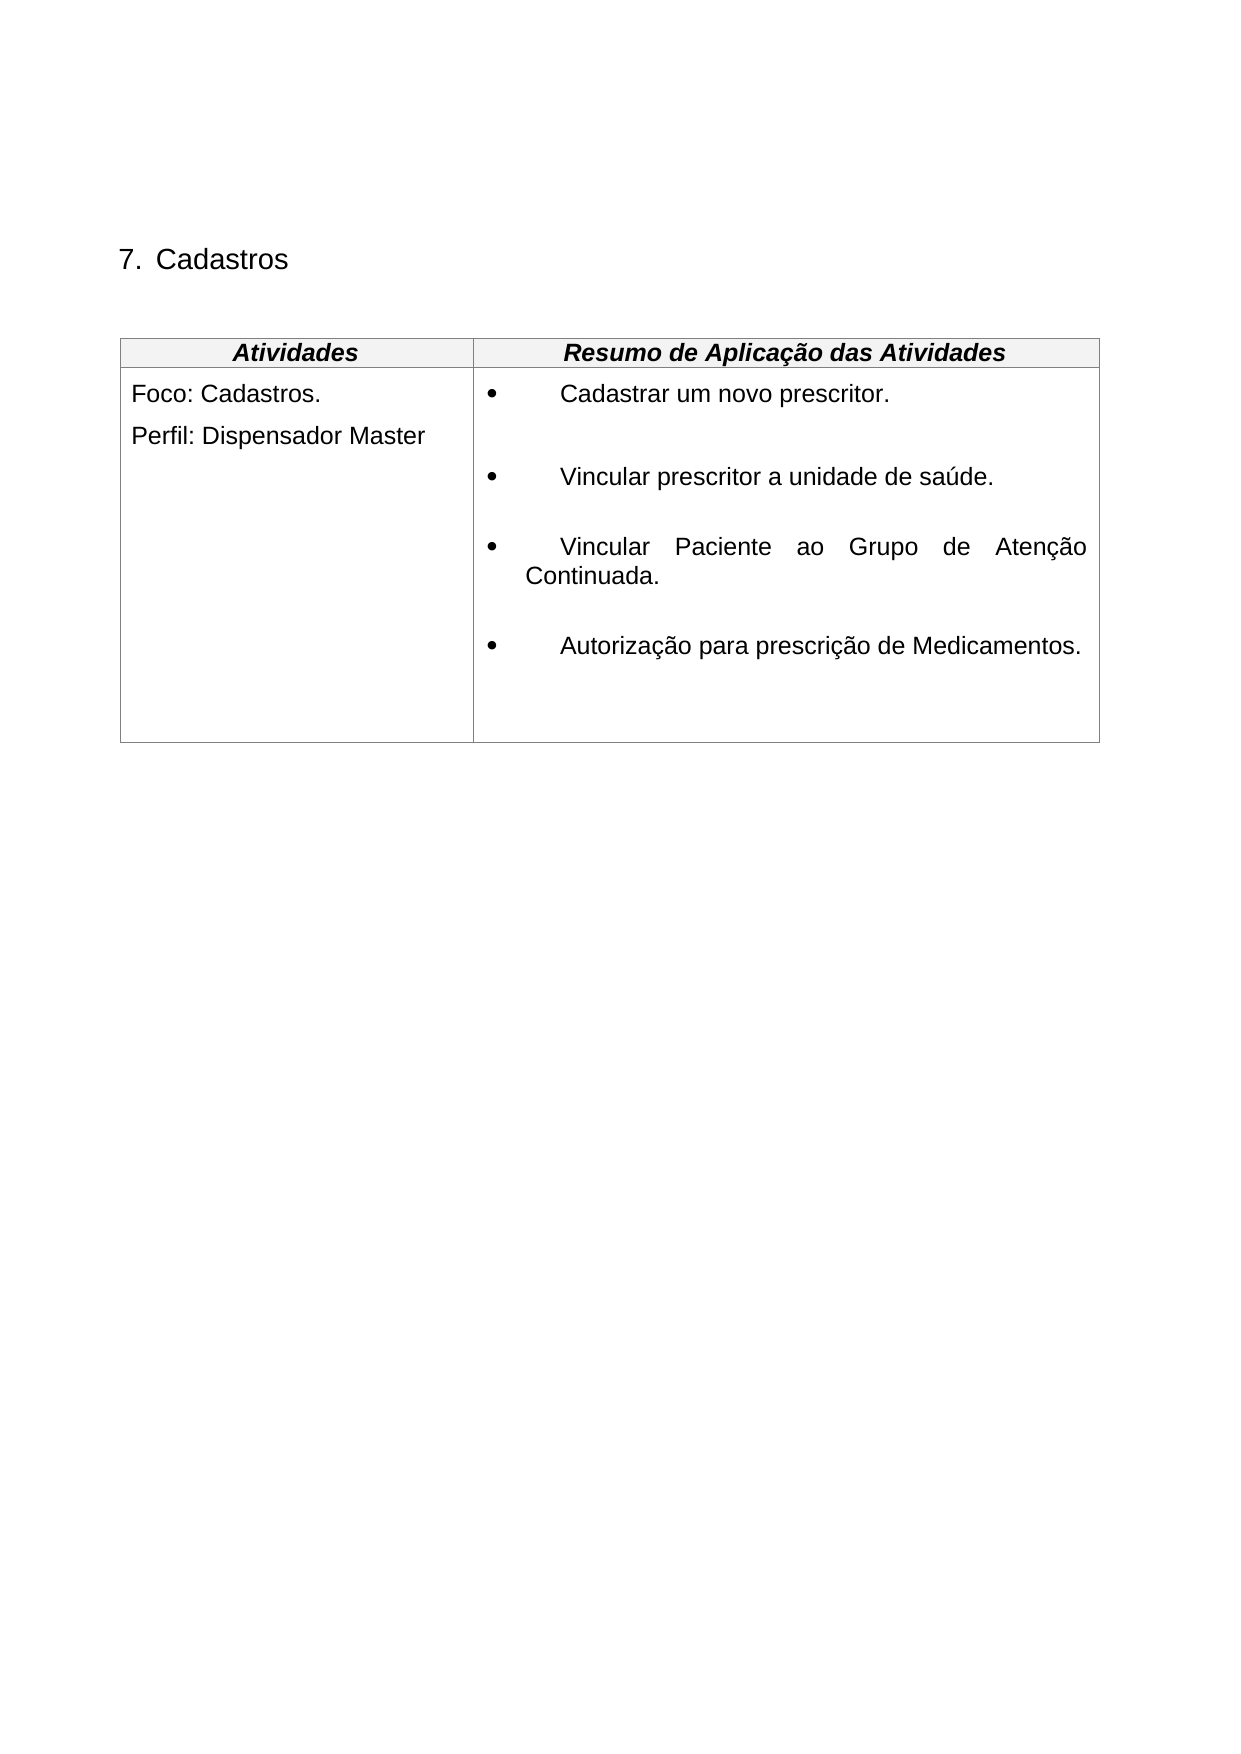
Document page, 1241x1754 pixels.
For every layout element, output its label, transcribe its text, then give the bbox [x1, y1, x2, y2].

subtitle Cadastros [118, 242, 1122, 276]
table_header Resumo de Aplicação das Atividades [474, 339, 1099, 367]
table_header Atividades [121, 339, 473, 367]
table_cell Cadastrar um novo prescritor. Vincular prescritor a unidade de saúde. Vincular Paciente ao Grupo de Atenção Continuada. Autorização para prescrição de Medicamentos. [474, 368, 1099, 742]
table_cell Foco: Cadastros. Perfil: Dispensador Master [121, 368, 473, 742]
